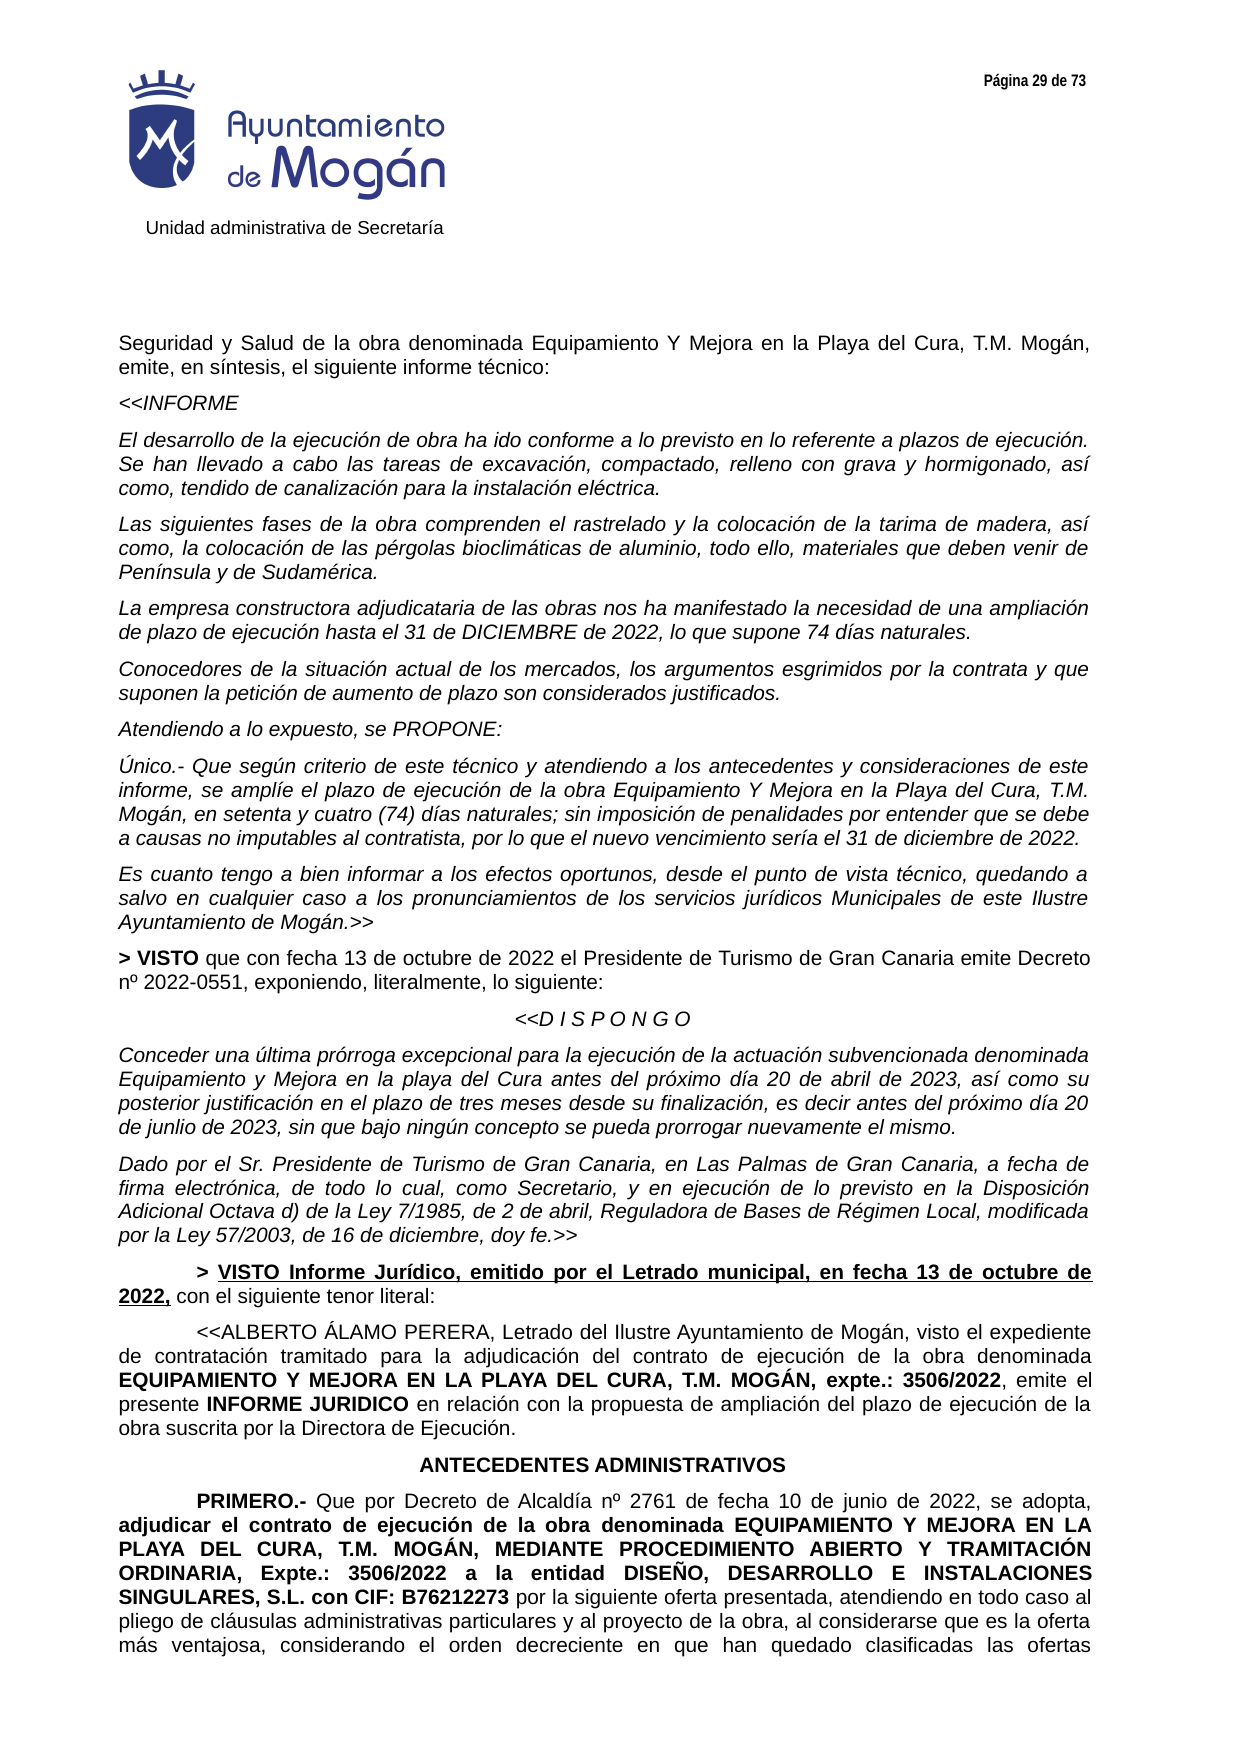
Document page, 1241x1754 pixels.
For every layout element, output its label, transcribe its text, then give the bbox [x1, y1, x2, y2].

text Conocedores de la situación actual de los mercados, los argumentos esgrimidos por la contrata y que suponen la petición de aumento de plazo son considerados justificados. [118, 657, 1092, 704]
text Atendiendo a lo expuesto, se PROPONE: [118, 717, 1092, 741]
text > VISTO que con fecha 13 de octubre de 2022 el Presidente de Turismo de Gran Canaria emite Decreto nº 2022-0551, exponiendo, literalmente, lo siguiente: [118, 946, 1092, 994]
text Es cuanto tengo a bien informar a los efectos oportunos, desde el punto de vista técnico, quedando a salvo en cualquier caso a los pronunciamientos de los servicios jurídicos Municipales de este Ilustre Ayuntamiento de Mogán.>> [118, 862, 1092, 934]
text <<D I S P O N G O [118, 1007, 1092, 1031]
text Dado por el Sr. Presidente de Turismo de Gran Canaria, en Las Palmas de Gran Canaria, a fecha de firma electrónica, de todo lo cual, como Secretario, y en ejecución de lo previsto en la Disposición Adicional Octava d) de la Ley 7/1985, de 2 de abril, Reguladora de Bases de Régimen Local, modificada por la Ley 57/2003, de 16 de diciembre, doy fe.>> [118, 1151, 1092, 1247]
text PRIMERO.- Que por Decreto de Alcaldía nº 2761 de fecha 10 de junio de 2022, se adopta, adjudicar el contrato de ejecución de la obra denominada EQUIPAMIENTO Y MEJORA EN LA PLAYA DEL CURA, T.M. MOGÁN, MEDIANTE PROCEDIMIENTO ABIERTO Y TRAMITACIÓN ORDINARIA, Expte.: 3506/2022 a la entidad DISEÑO, DESARROLLO E INSTALACIONES SINGULARES, S.L. con CIF: B76212273 por la siguiente oferta presentada, atendiendo en todo caso al pliego de cláusulas administrativas particulares y al proyecto de la obra, al considerarse que es la oferta más ventajosa, considerando el orden decreciente en que han quedado clasificadas las ofertas [118, 1489, 1092, 1657]
text ANTECEDENTES ADMINISTRATIVOS [118, 1452, 1092, 1476]
text <<ALBERTO ÁLAMO PERERA, Letrado del Ilustre Ayuntamiento de Mogán, visto el expediente de contratación tramitado para la adjudicación del contrato de ejecución de la obra denominada EQUIPAMIENTO Y MEJORA EN LA PLAYA DEL CURA, T.M. MOGÁN, expte.: 3506/2022, emite el presente INFORME JURIDICO en relación con la propuesta de ampliación del plazo de ejecución de la obra suscrita por la Directora de Ejecución. [118, 1320, 1092, 1440]
text Las siguientes fases de la obra comprenden el rastrelado y la colocación de la tarima de madera, así como, la colocación de las pérgolas bioclimáticas de aluminio, todo ello, materiales que deben venir de Península y de Sudamérica. [118, 512, 1092, 584]
picture [128, 70, 445, 206]
text La empresa constructora adjudicataria de las obras nos ha manifestado la necesidad de una ampliación de plazo de ejecución hasta el 31 de DICIEMBRE de 2022, lo que supone 74 días naturales. [118, 596, 1092, 644]
text Conceder una última prórroga excepcional para la ejecución de la actuación subvencionada denominada Equipamiento y Mejora en la playa del Cura antes del próximo día 20 de abril de 2023, así como su posterior justificación en el plazo de tres meses desde su finalización, es decir antes del próximo día 20 de junlio de 2023, sin que bajo ningún concepto se pueda prorrogar nuevamente el mismo. [118, 1043, 1092, 1139]
text Seguridad y Salud de la obra denominada Equipamiento Y Mejora en la Playa del Cura, T.M. Mogán, emite, en síntesis, el siguiente informe técnico: [118, 331, 1092, 378]
text <<INFORME [118, 391, 1092, 415]
text Único.- Que según criterio de este técnico y atendiendo a los antecedentes y consideraciones de este informe, se amplíe el plazo de ejecución de la obra Equipamiento Y Mejora en la Playa del Cura, T.M. Mogán, en setenta y cuatro (74) días naturales; sin imposición de penalidades por entender que se debe a causas no imputables al contratista, por lo que el nuevo vencimiento sería el 31 de diciembre de 2022. [118, 753, 1092, 849]
text El desarrollo de la ejecución de obra ha ido conforme a lo previsto en lo referente a plazos de ejecución. Se han llevado a cabo las tareas de excavación, compactado, relleno con grava y hormigonado, así como, tendido de canalización para la instalación eléctrica. [118, 427, 1092, 499]
text > VISTO Informe Jurídico, emitido por el Letrado municipal, en fecha 13 de octubre de 2022, con el siguiente tenor literal: [118, 1260, 1092, 1308]
